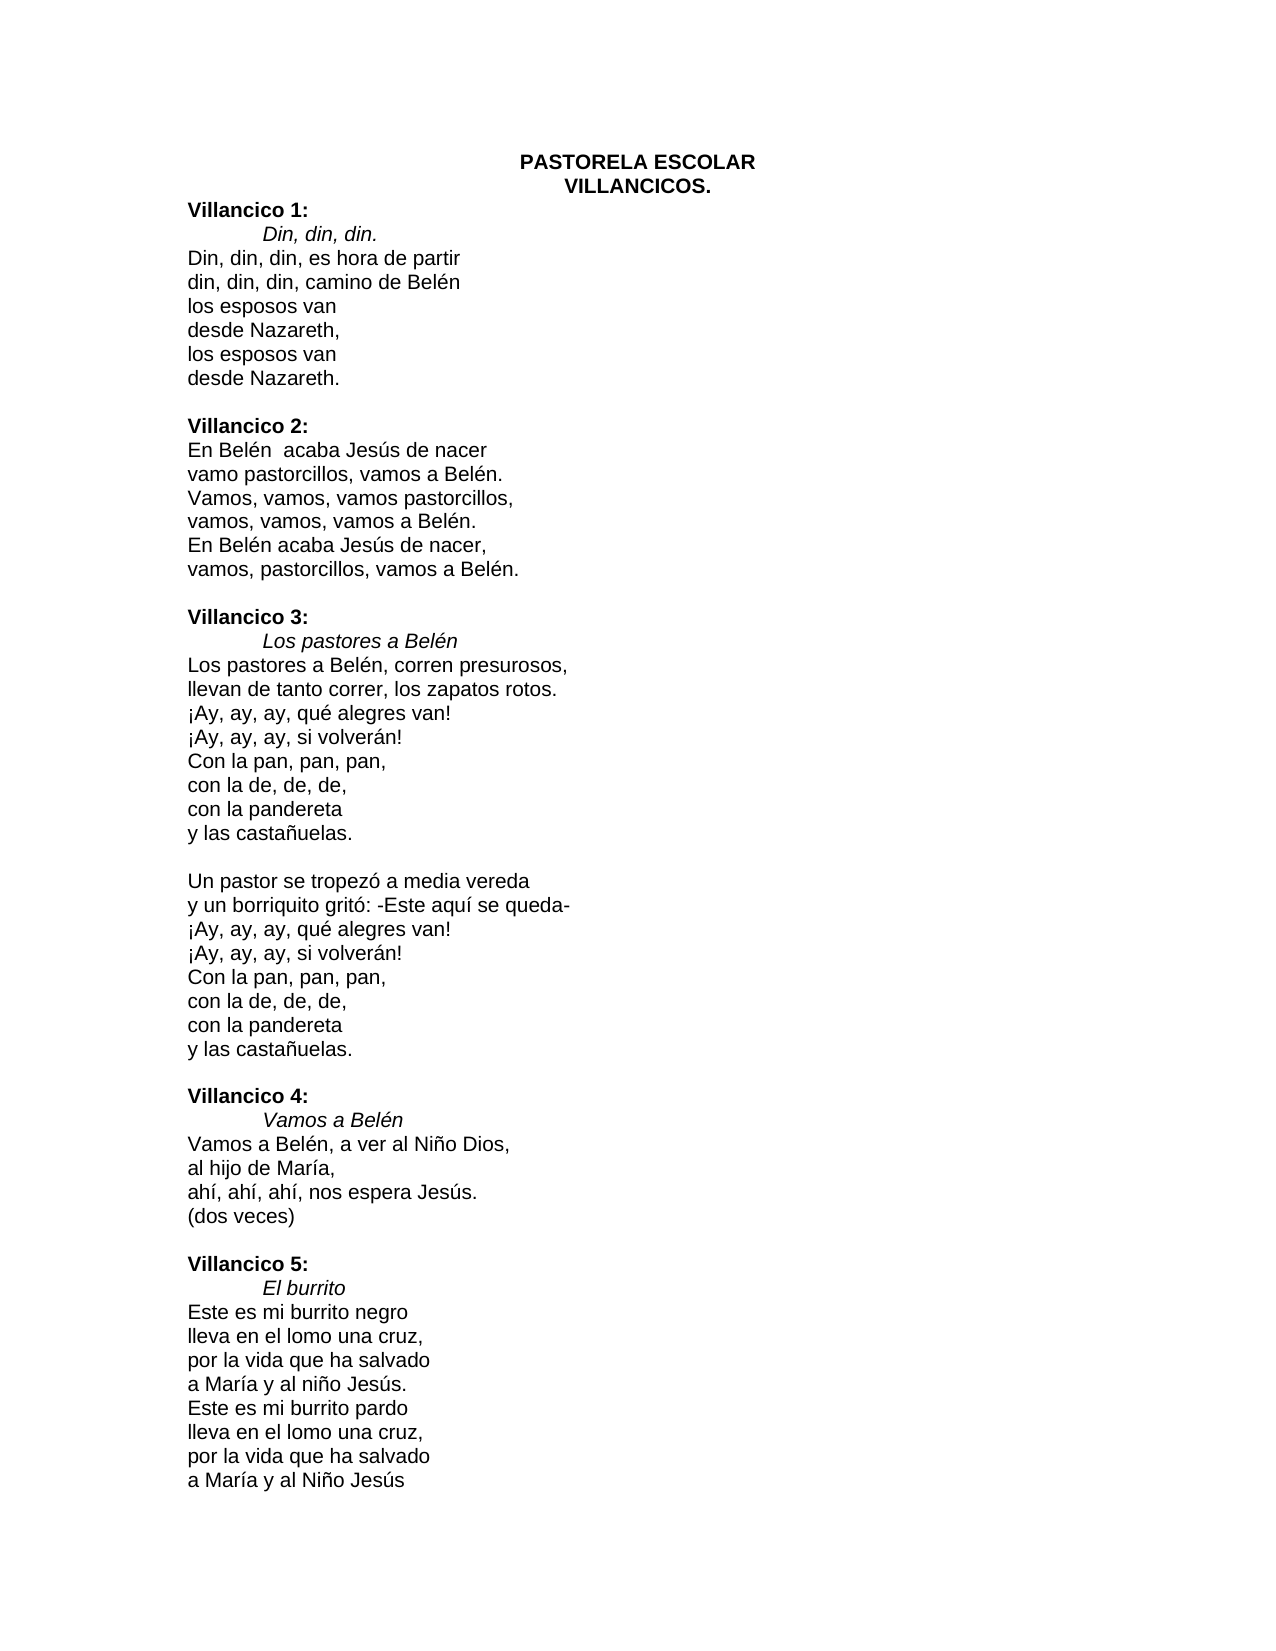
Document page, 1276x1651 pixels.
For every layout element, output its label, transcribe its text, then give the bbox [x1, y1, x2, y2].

text PASTORELA ESCOLAR [187, 150, 1088, 174]
text Villancico 1: [187, 198, 1088, 222]
text vamos, pastorcillos, vamos a Belén. [187, 557, 1088, 581]
text desde Nazareth. [187, 366, 1088, 389]
text (dos veces) [187, 1204, 1088, 1228]
text vamos, vamos, vamos a Belén. [187, 509, 1088, 533]
text Los pastores a Belén, corren presurosos, [187, 653, 1088, 677]
text lleva en el lomo una cruz, [187, 1420, 1088, 1444]
text y las castañuelas. [187, 1036, 1088, 1060]
text Un pastor se tropezó a media vereda [187, 869, 1088, 893]
text Villancico 5: [187, 1252, 1088, 1276]
text El burrito [187, 1276, 1088, 1300]
text con la pandereta [187, 1012, 1088, 1036]
text Este es mi burrito negro [187, 1300, 1088, 1324]
text ¡Ay, ay, ay, si volverán! [187, 941, 1088, 964]
text En Belén acaba Jesús de nacer, [187, 533, 1088, 557]
text desde Nazareth, [187, 318, 1088, 342]
text los esposos van [187, 294, 1088, 318]
text ahí, ahí, ahí, nos espera Jesús. [187, 1180, 1088, 1204]
text Vamos a Belén, a ver al Niño Dios, [187, 1132, 1088, 1156]
text En Belén acaba Jesús de nacer [187, 437, 1088, 461]
text Con la pan, pan, pan, [187, 749, 1088, 773]
text Villancico 4: [187, 1084, 1088, 1108]
text ¡Ay, ay, ay, qué alegres van! [187, 701, 1088, 725]
text Villancico 3: [187, 605, 1088, 629]
text Din, din, din. [187, 222, 1088, 246]
text Este es mi burrito pardo [187, 1396, 1088, 1420]
text llevan de tanto correr, los zapatos rotos. [187, 677, 1088, 701]
text por la vida que ha salvado [187, 1444, 1088, 1468]
text Din, din, din, es hora de partir [187, 246, 1088, 270]
text a María y al niño Jesús. [187, 1372, 1088, 1396]
text a María y al Niño Jesús [187, 1468, 1088, 1492]
text los esposos van [187, 342, 1088, 366]
text y las castañuelas. [187, 821, 1088, 845]
text y un borriquito gritó: -Este aquí se queda- [187, 893, 1088, 917]
text Los pastores a Belén [187, 629, 1088, 653]
text ¡Ay, ay, ay, si volverán! [187, 725, 1088, 749]
text VILLANCICOS. [187, 174, 1088, 198]
text Con la pan, pan, pan, [187, 964, 1088, 988]
text con la pandereta [187, 797, 1088, 821]
text con la de, de, de, [187, 773, 1088, 797]
text con la de, de, de, [187, 988, 1088, 1012]
text por la vida que ha salvado [187, 1348, 1088, 1372]
text Vamos a Belén [187, 1108, 1088, 1132]
text lleva en el lomo una cruz, [187, 1324, 1088, 1348]
text Vamos, vamos, vamos pastorcillos, [187, 485, 1088, 509]
text Villancico 2: [187, 413, 1088, 437]
text vamo pastorcillos, vamos a Belén. [187, 461, 1088, 485]
text al hijo de María, [187, 1156, 1088, 1180]
text din, din, din, camino de Belén [187, 270, 1088, 294]
text ¡Ay, ay, ay, qué alegres van! [187, 917, 1088, 941]
